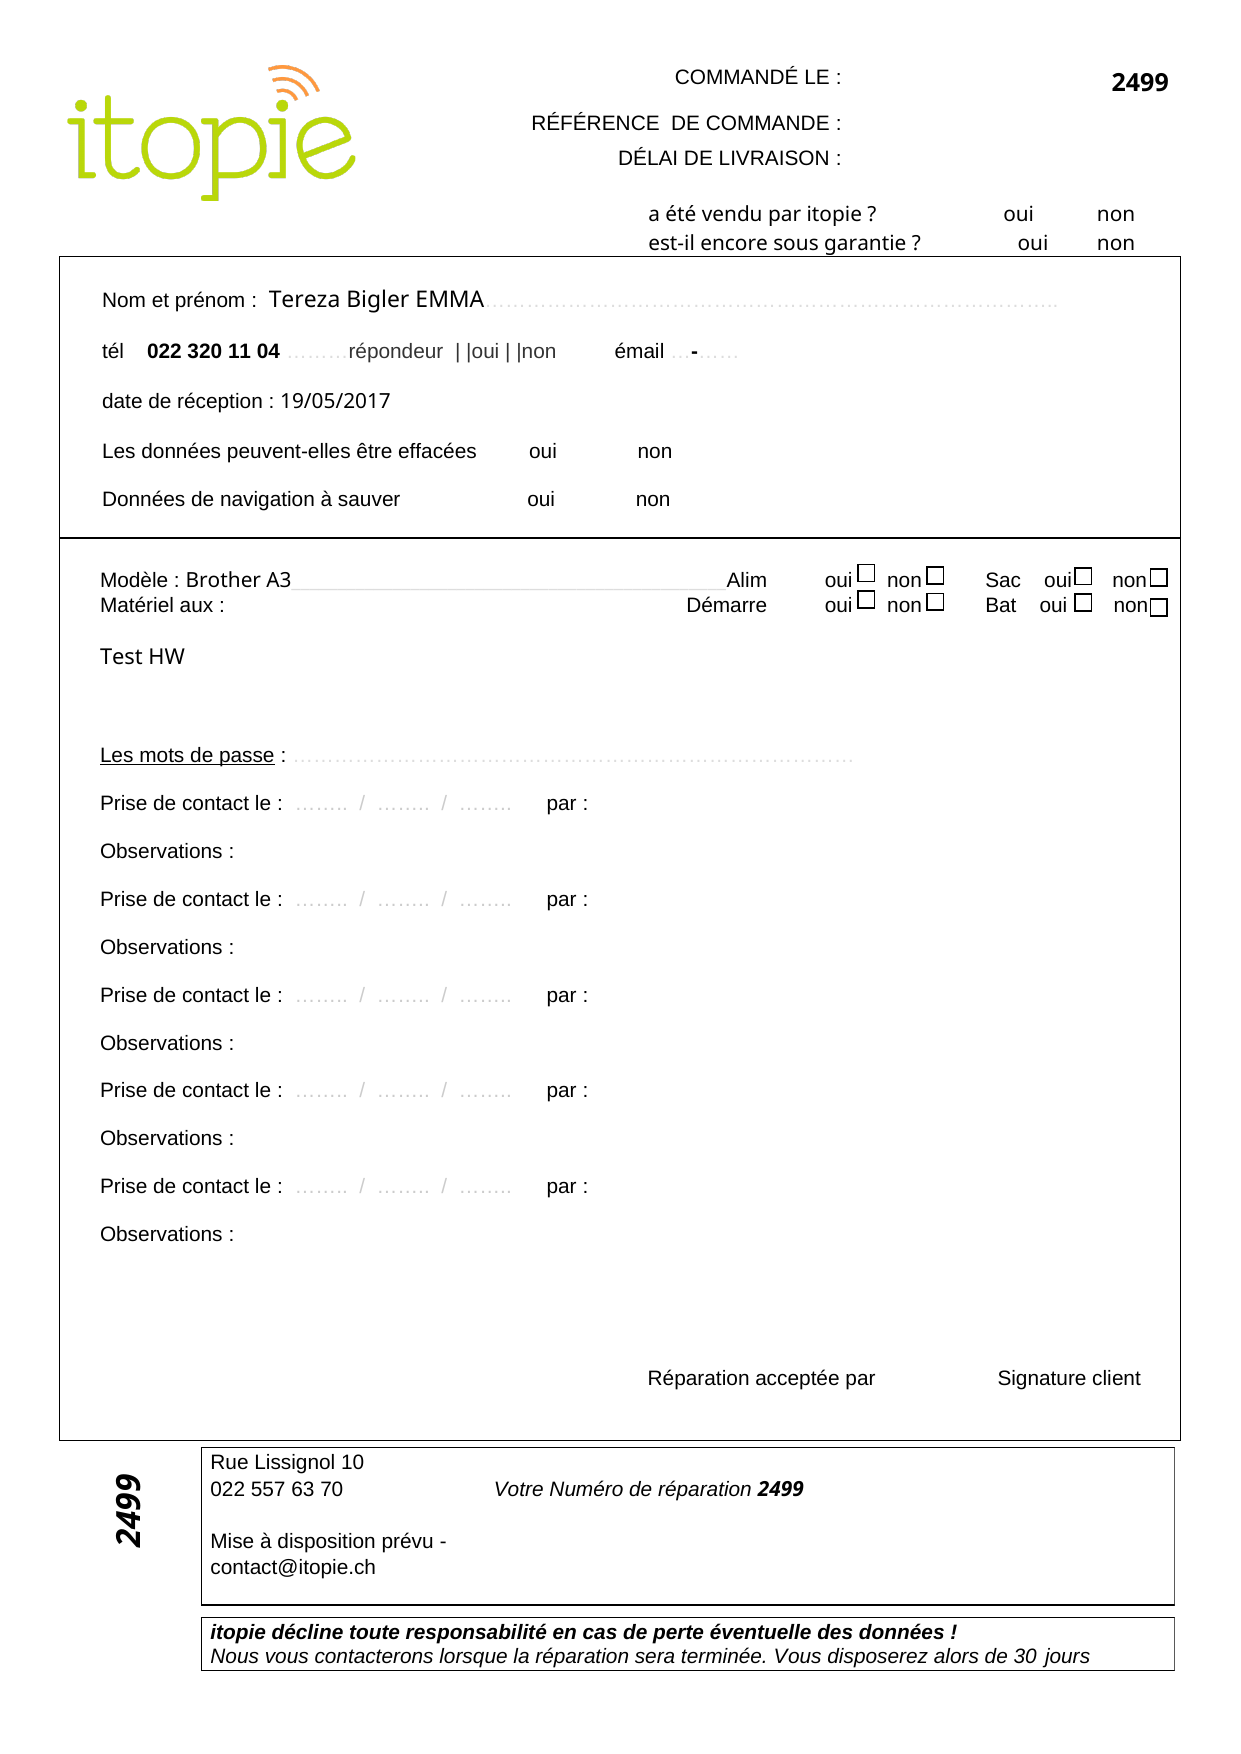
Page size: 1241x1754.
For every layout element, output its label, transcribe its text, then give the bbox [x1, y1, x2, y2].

table_cell RÉFÉRENCE DE COMMANDE : [490, 105, 847, 140]
text Données de navigation à sauver oui non [60, 484, 1180, 511]
text Les mots de passe : ……………………………………………………………………… [60, 740, 1180, 767]
text Prise de contact le : …….. / …….. / …….. par : [60, 1075, 1180, 1102]
text Test HW [60, 638, 1180, 671]
table_header 2499 [847, 59, 1180, 104]
text Réparation acceptée par Signature client [60, 1363, 1180, 1390]
table_cell itopie décline toute responsabilité en cas de perte éventuelle des données ! Nous vous contacterons lorsque la réparation sera terminée. Vous disposerez alors de 30 jours [195, 1611, 1180, 1677]
text tél 022 320 11 04 ………répondeur | |oui | |non émail …-…… [60, 335, 1180, 362]
text Prise de contact le : …….. / …….. / …….. par : [60, 788, 1180, 815]
picture [67, 65, 356, 201]
text date de réception : 19/05/2017 [60, 383, 1180, 415]
text Matériel aux : Démarre oui non Bat oui non [60, 590, 1180, 617]
text Observations : [60, 836, 1180, 863]
table_cell [847, 140, 1180, 175]
text Observations : [60, 1219, 1180, 1246]
text Prise de contact le : …….. / …….. / …….. par : [60, 1171, 1180, 1198]
text Observations : [60, 1027, 1180, 1054]
text a été vendu par itopie ? oui non [59, 199, 1181, 228]
text Observations : [60, 931, 1180, 958]
text Modèle : Brother A3 Alim oui non Sac oui non [948, 562, 1180, 590]
text Prise de contact le : …….. / …….. / …….. par : [60, 883, 1180, 911]
text est-il encore sous garantie ? oui non [59, 228, 1181, 256]
text Nom et prénom : Tereza Bigler EMMA……………………………………………………………………….. [60, 280, 1180, 314]
table_header 2499 [59, 1441, 195, 1677]
text Modèle : Brother A3 Alim oui non Sac oui non [879, 562, 925, 590]
table_header COMMANDÉ LE : [490, 59, 847, 104]
table_cell [847, 105, 1180, 140]
text Prise de contact le : …….. / …….. / …….. par : [60, 979, 1180, 1006]
text Observations : [60, 1123, 1180, 1150]
text Modèle : Brother A3 Alim oui non Sac oui non [60, 562, 856, 590]
table_cell DÉLAI DE LIVRAISON : [490, 140, 847, 175]
text Les données peuvent-elles être effacées oui non [60, 436, 1180, 463]
table_header Rue Lissignol 10 022 557 63 70 Votre Numéro de réparation 2499 Mise à disposition prévu - contact@itopie.ch [195, 1441, 1180, 1611]
